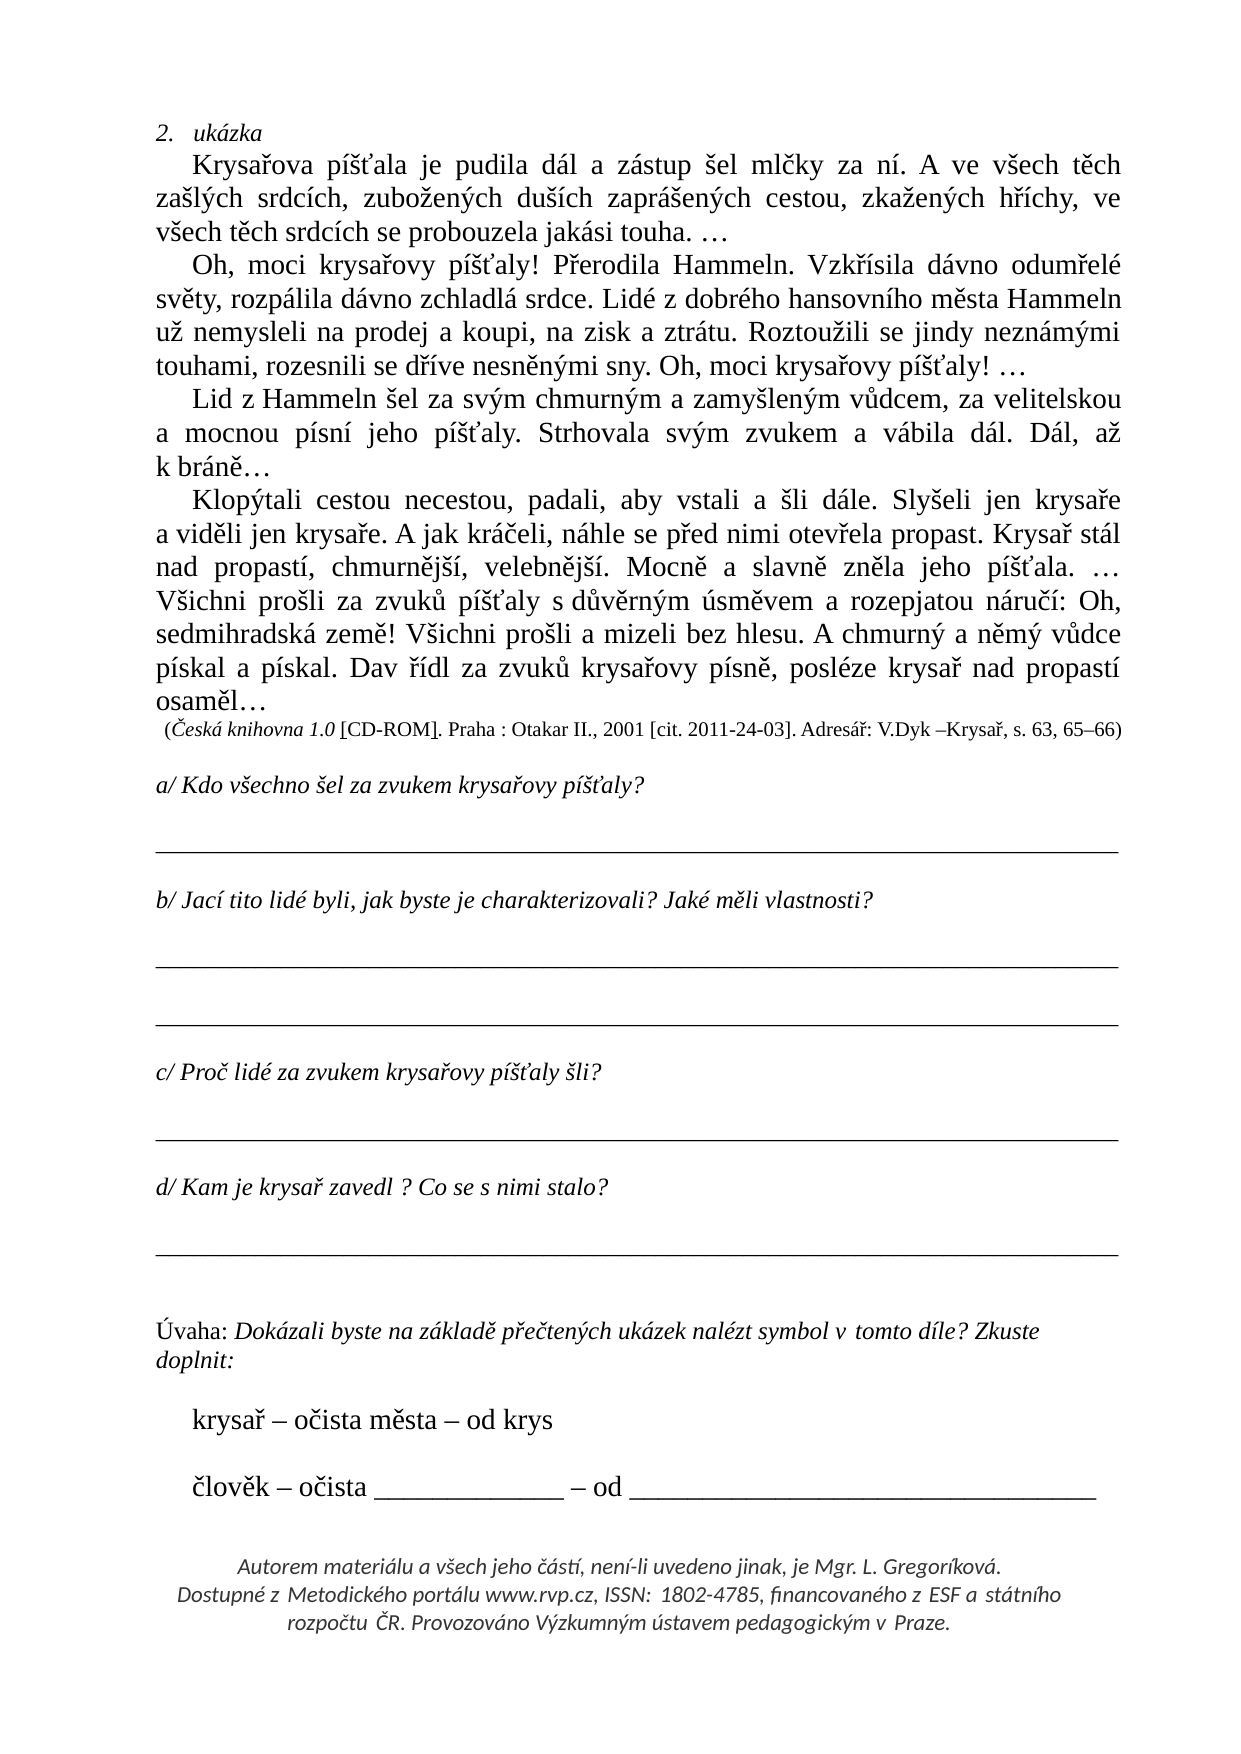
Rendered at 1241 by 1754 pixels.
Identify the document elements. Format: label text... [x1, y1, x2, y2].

text a/ Kdo všechno šel za zvukem krysařovy píšťaly? [156, 770, 1122, 799]
text člověk – očista _____________ – od ________________________________ [156, 1469, 1122, 1503]
text Lid z Hammeln šel za svým chmurným a zamyšleným vůdcem, za velitelskou a mocnou písní jeho píšťaly. Strhovala svým zvukem a vábila dál. Dál, až k bráně… [156, 382, 1122, 482]
text (Česká knihovna 1.0 [CD-ROM]. Praha : Otakar II., 2001 [cit. 2011-24-03]. Adresář: V.Dyk –Krysař, s. 63, 65–66) [118, 717, 1122, 741]
text Klopýtali cestou necestou, padali, aby vstali a šli dále. Slyšeli jen krysaře a viděli jen krysaře. A jak kráčeli, náhle se před nimi otevřela propast. Krysař stál nad propastí, chmurnější, velebnější. Mocně a slavně zněla jeho píšťala. … Všichni prošli za zvuků píšťaly s důvěrným úsměvem a rozepjatou náručí: Oh, sedmihradská země! Všichni prošli a mizeli bez hlesu. A chmurný a němý vůdce pískal a pískal. Dav řídl za zvuků krysařovy písně, posléze krysař nad propastí osaměl… [156, 482, 1122, 717]
text Oh, moci krysařovy píšťaly! Přerodila Hammeln. Vzkřísila dávno odumřelé světy, rozpálila dávno zchladlá srdce. Lidé z dobrého hansovního města Hammeln už nemysleli na prodej a koupi, na zisk a ztrátu. Roztoužili se jindy neznámými touhami, rozesnili se dříve nesněnými sny. Oh, moci krysařovy píšťaly! … [156, 247, 1122, 382]
text _____________________________________________________________________________ [156, 1000, 1122, 1029]
text b/ Jací tito lidé byli, jak byste je charakterizovali? Jaké měli vlastnosti? [156, 885, 1122, 914]
text d/ Kam je krysař zavedl ? Co se s nimi stalo? [156, 1172, 1122, 1201]
text Úvaha: Dokázali byste na základě přečtených ukázek nalézt symbol v tomto díle? Zkuste doplnit: [156, 1316, 1122, 1374]
list ukázka [156, 118, 1122, 147]
text c/ Proč lidé za zvukem krysařovy píšťaly šli? [156, 1057, 1122, 1086]
text Krysařova píšťala je pudila dál a zástup šel mlčky za ní. A ve všech těch zašlých srdcích, zubožených duších zaprášených cestou, zkažených hříchy, ve všech těch srdcích se probouzela jakási touha. … [156, 147, 1122, 247]
text _____________________________________________________________________________ [156, 1115, 1122, 1144]
text krysař – očista města – od krys [156, 1402, 1122, 1436]
text _____________________________________________________________________________ [156, 1230, 1122, 1259]
text _____________________________________________________________________________ [156, 827, 1122, 856]
text _____________________________________________________________________________ [156, 942, 1122, 971]
